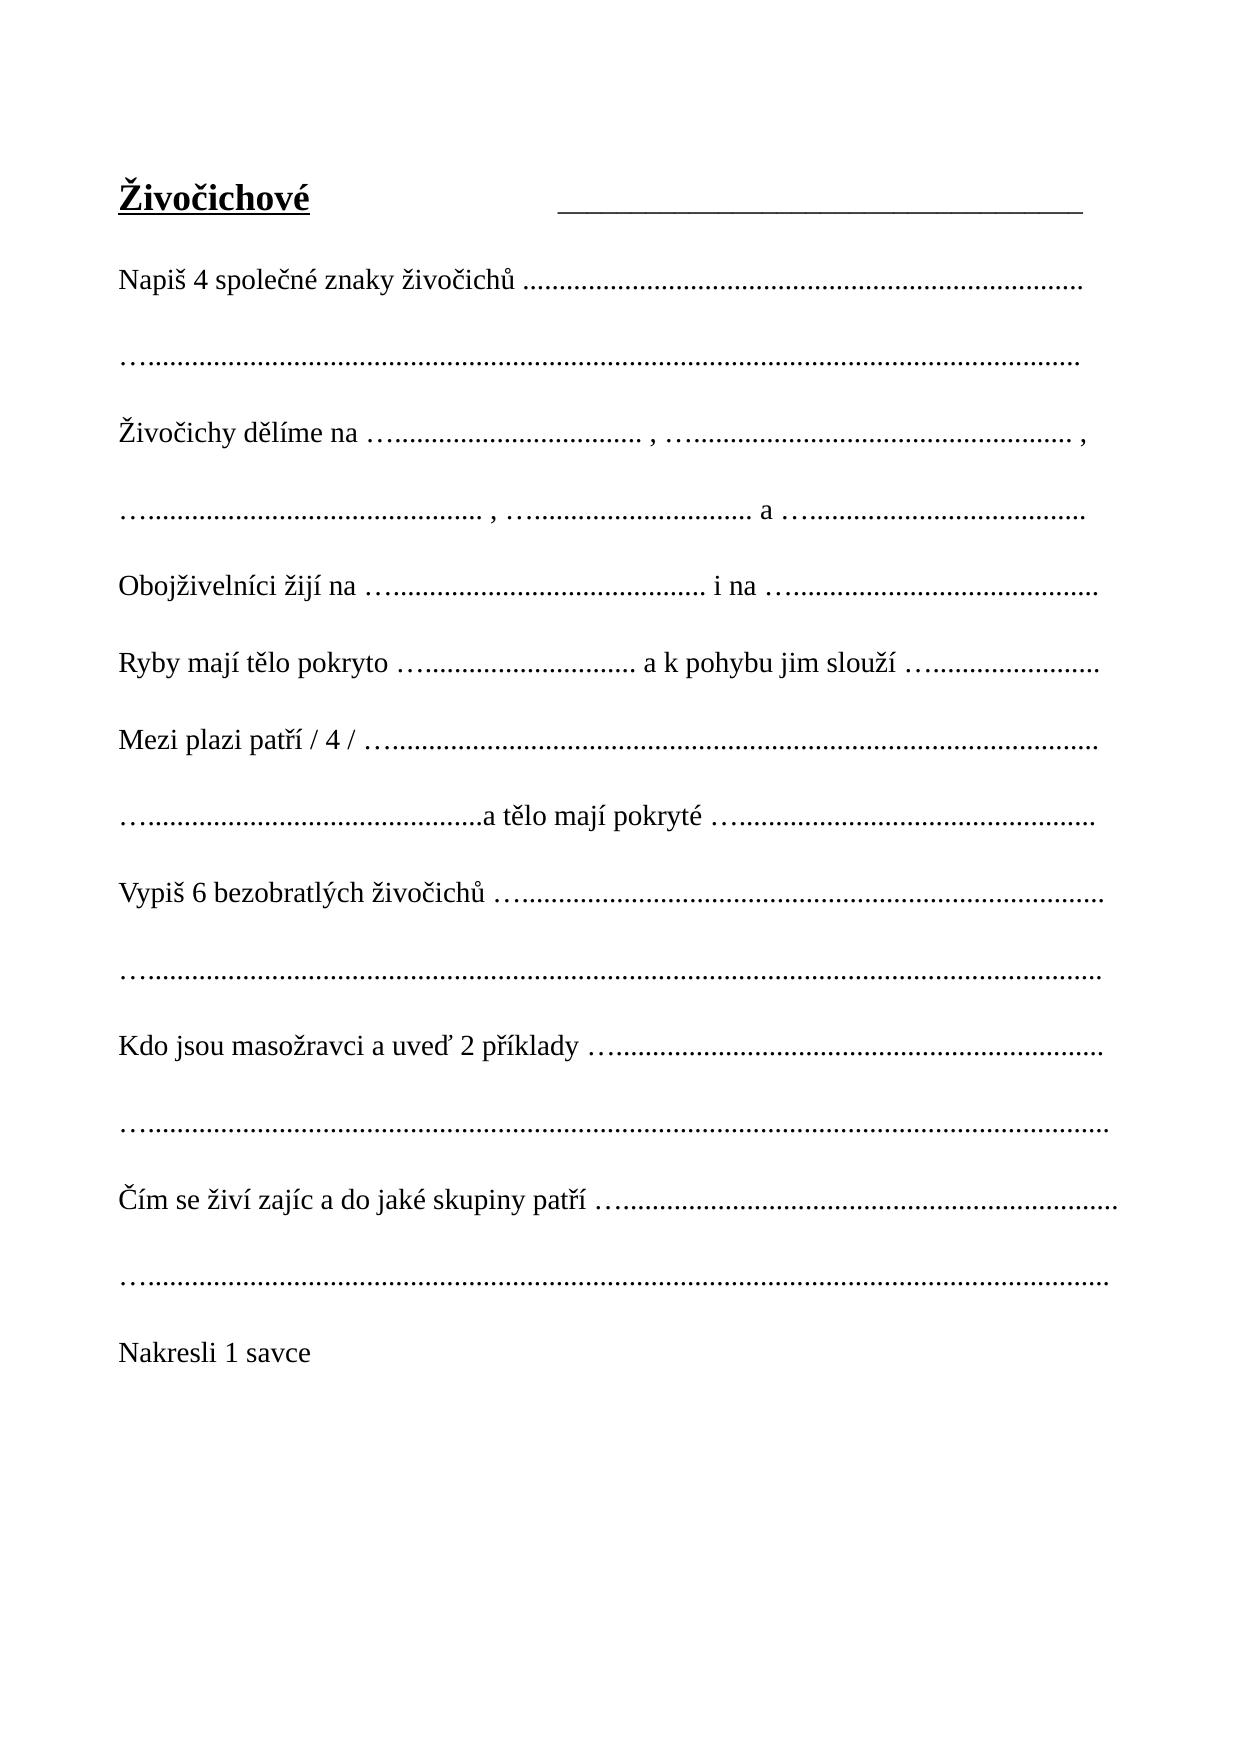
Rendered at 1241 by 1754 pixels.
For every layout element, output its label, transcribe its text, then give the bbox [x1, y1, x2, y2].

text …..............................................a tělo mají pokryté …................................................. [118, 798, 1122, 832]
text ….................................................................................................................................... [118, 1105, 1122, 1139]
text Vypiš 6 bezobratlých živočichů …................................................................................ [118, 875, 1122, 909]
text Živočichové ____________________________________ [118, 176, 1122, 219]
text Mezi plazi patří / 4 / …................................................................................................. [118, 722, 1122, 755]
text …................................................................................................................................... [118, 952, 1122, 985]
text Ryby mají tělo pokryto …............................. a k pohybu jim slouží …....................... [118, 645, 1122, 679]
text …................................................................................................................................ [118, 338, 1122, 372]
text Čím se živí zajíc a do jaké skupiny patří ….................................................................... [118, 1182, 1122, 1215]
text Kdo jsou masožravci a uveď 2 příklady …................................................................... [118, 1028, 1122, 1062]
text Napiš 4 společné znaky živočichů ............................................................................. [118, 262, 1122, 295]
text Živočichy dělíme na ….................................. , ….................................................... , [118, 415, 1122, 449]
text ….............................................. , ….............................. a …...................................... [118, 492, 1122, 525]
text Obojživelníci žijí na …........................................... i na ….......................................... [118, 568, 1122, 602]
text ….................................................................................................................................... [118, 1258, 1122, 1292]
text Nakresli 1 savce [118, 1335, 1122, 1369]
